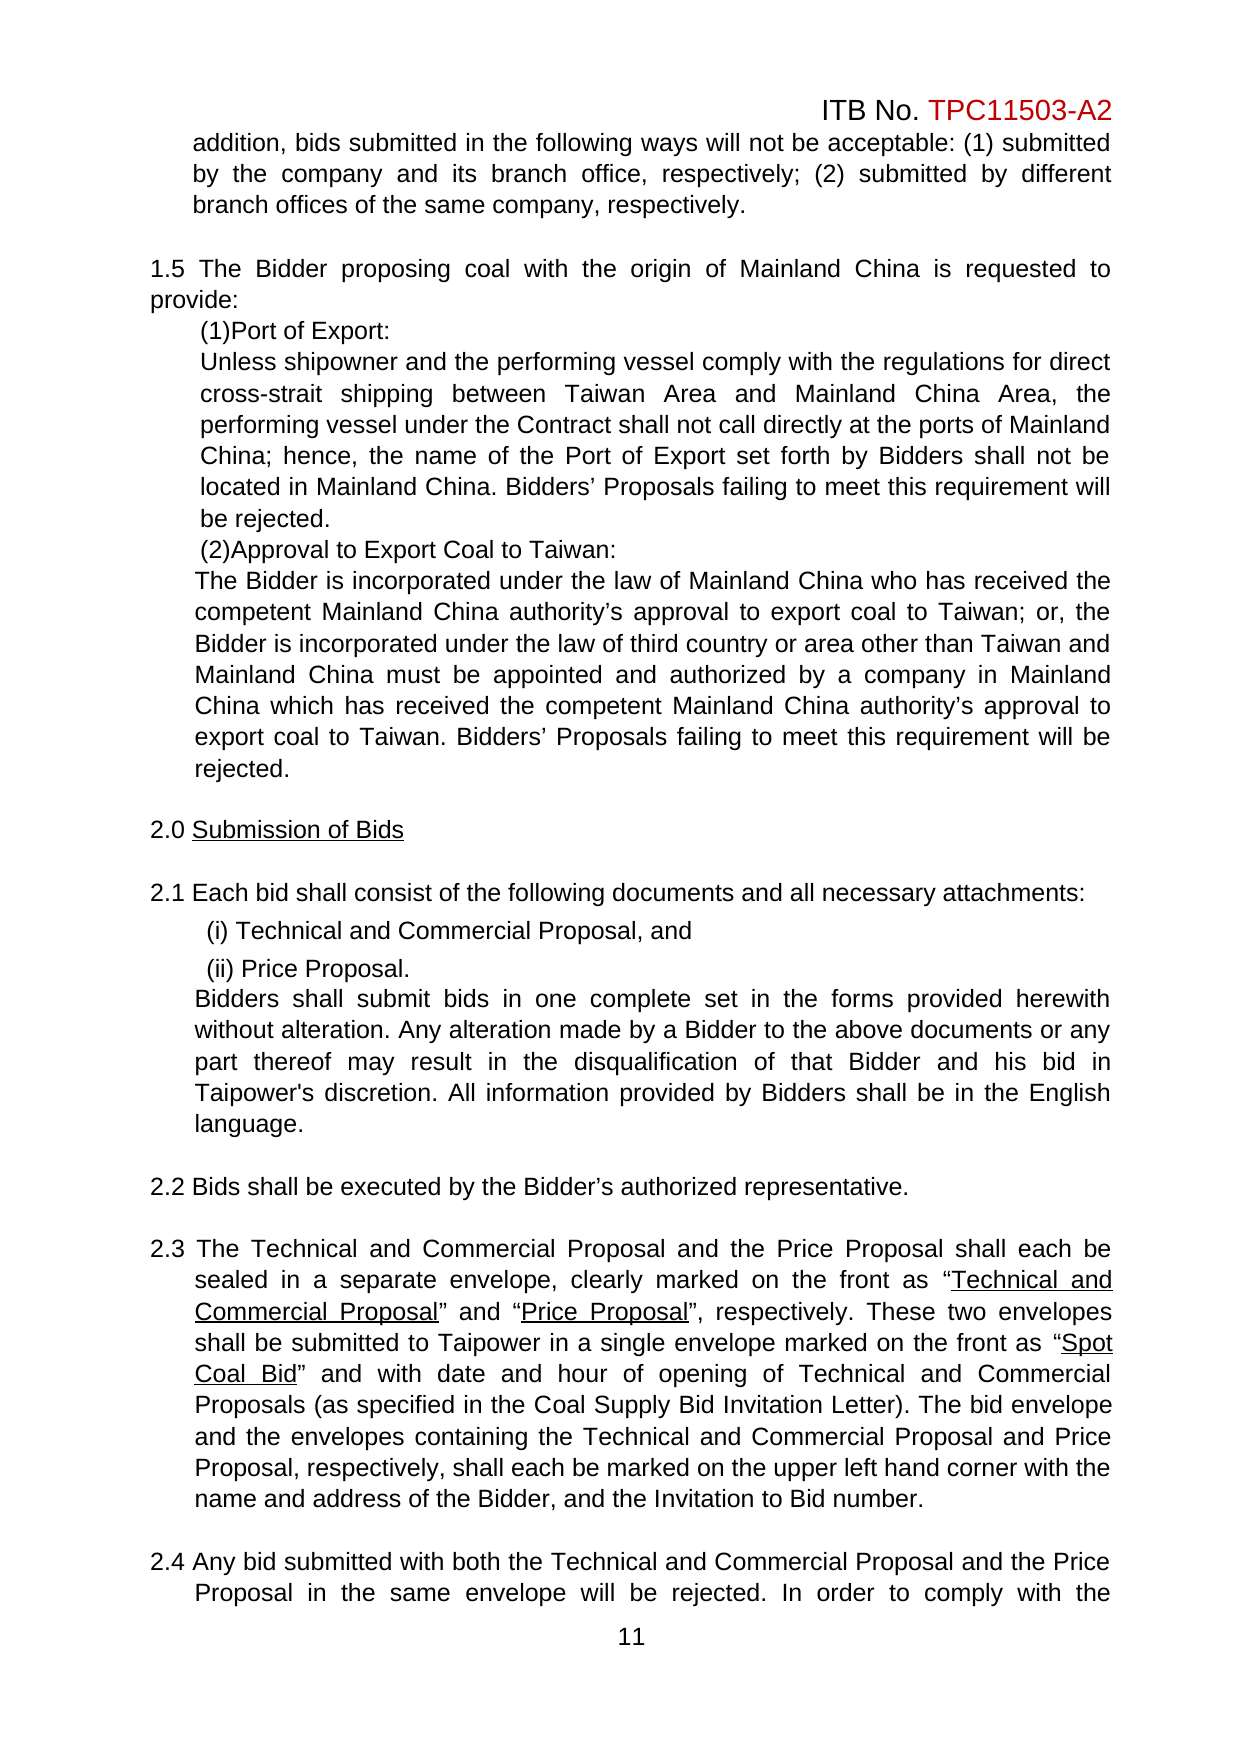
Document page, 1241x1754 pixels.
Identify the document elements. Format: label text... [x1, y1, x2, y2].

text 2.4 Any bid submitted with both the Technical and Commercial Proposal and the Price Proposal in the same envelope will be rejected. In order to comply with the [150, 1545, 1113, 1607]
list The Bidder is incorporated under the law of Mainland China who has received the competent Mainland China authority’s approval to export coal to Taiwan; or, the Bidder is incorporated under the law of third country or area other than Taiwan and Mainland China must be appointed and authorized by a company in Mainland China which has received the competent Mainland China authority’s approval to export coal to Taiwan. Bidders’ Proposals failing to meet this requirement will be rejected. [194, 564, 1113, 782]
list Unless shipowner and the performing vessel comply with the regulations for direct cross-strait shipping between Taiwan Area and Mainland China Area, the performing vessel under the Contract shall not call directly at the ports of Mainland China; hence, the name of the Port of Export set forth by Bidders shall not be located in Mainland China. Bidders’ Proposals failing to meet this requirement will be rejected. [200, 345, 1113, 532]
text 2.3 The Technical and Commercial Proposal and the Price Proposal shall each be sealed in a separate envelope, clearly marked on the front as “Technical and Commercial Proposal” and “Price Proposal”, respectively. These two envelopes shall be submitted to Taipower in a single envelope marked on the front as “Spot Coal Bid” and with date and hour of opening of Technical and Commercial Proposals (as specified in the Coal Supply Bid Invitation Letter). The bid envelope and the envelopes containing the Technical and Commercial Proposal and Price Proposal, respectively, shall each be marked on the upper left hand corner with the name and address of the Bidder, and the Invitation to Bid number. [150, 1232, 1113, 1514]
list addition, bids submitted in the following ways will not be acceptable: (1) submitted by the company and its branch office, respectively; (2) submitted by different branch offices of the same company, respectively. [150, 126, 1113, 220]
text 2.0 Submission of Bids [150, 814, 1113, 845]
list (2)Approval to Export Coal to Taiwan: [200, 532, 1113, 564]
text 1.5 The Bidder proposing coal with the origin of Mainland China is requested to provide: [150, 251, 1113, 314]
text 2.1 Each bid shall consist of the following documents and all necessary attachments: [150, 876, 1113, 907]
text (ii) Price Proposal. [150, 945, 1113, 982]
list (1)Port of Export: [200, 314, 1113, 345]
text (i) Technical and Commercial Proposal, and [150, 907, 1113, 945]
text 2.2 Bids shall be executed by the Bidder’s authorized representative. [150, 1170, 1113, 1201]
text Bidders shall submit bids in one complete set in the forms provided herewith without alteration. Any alteration made by a Bidder to the above documents or any part thereof may result in the disqualification of that Bidder and his bid in Taipower's discretion. All information provided by Bidders shall be in the English language. [194, 982, 1113, 1139]
